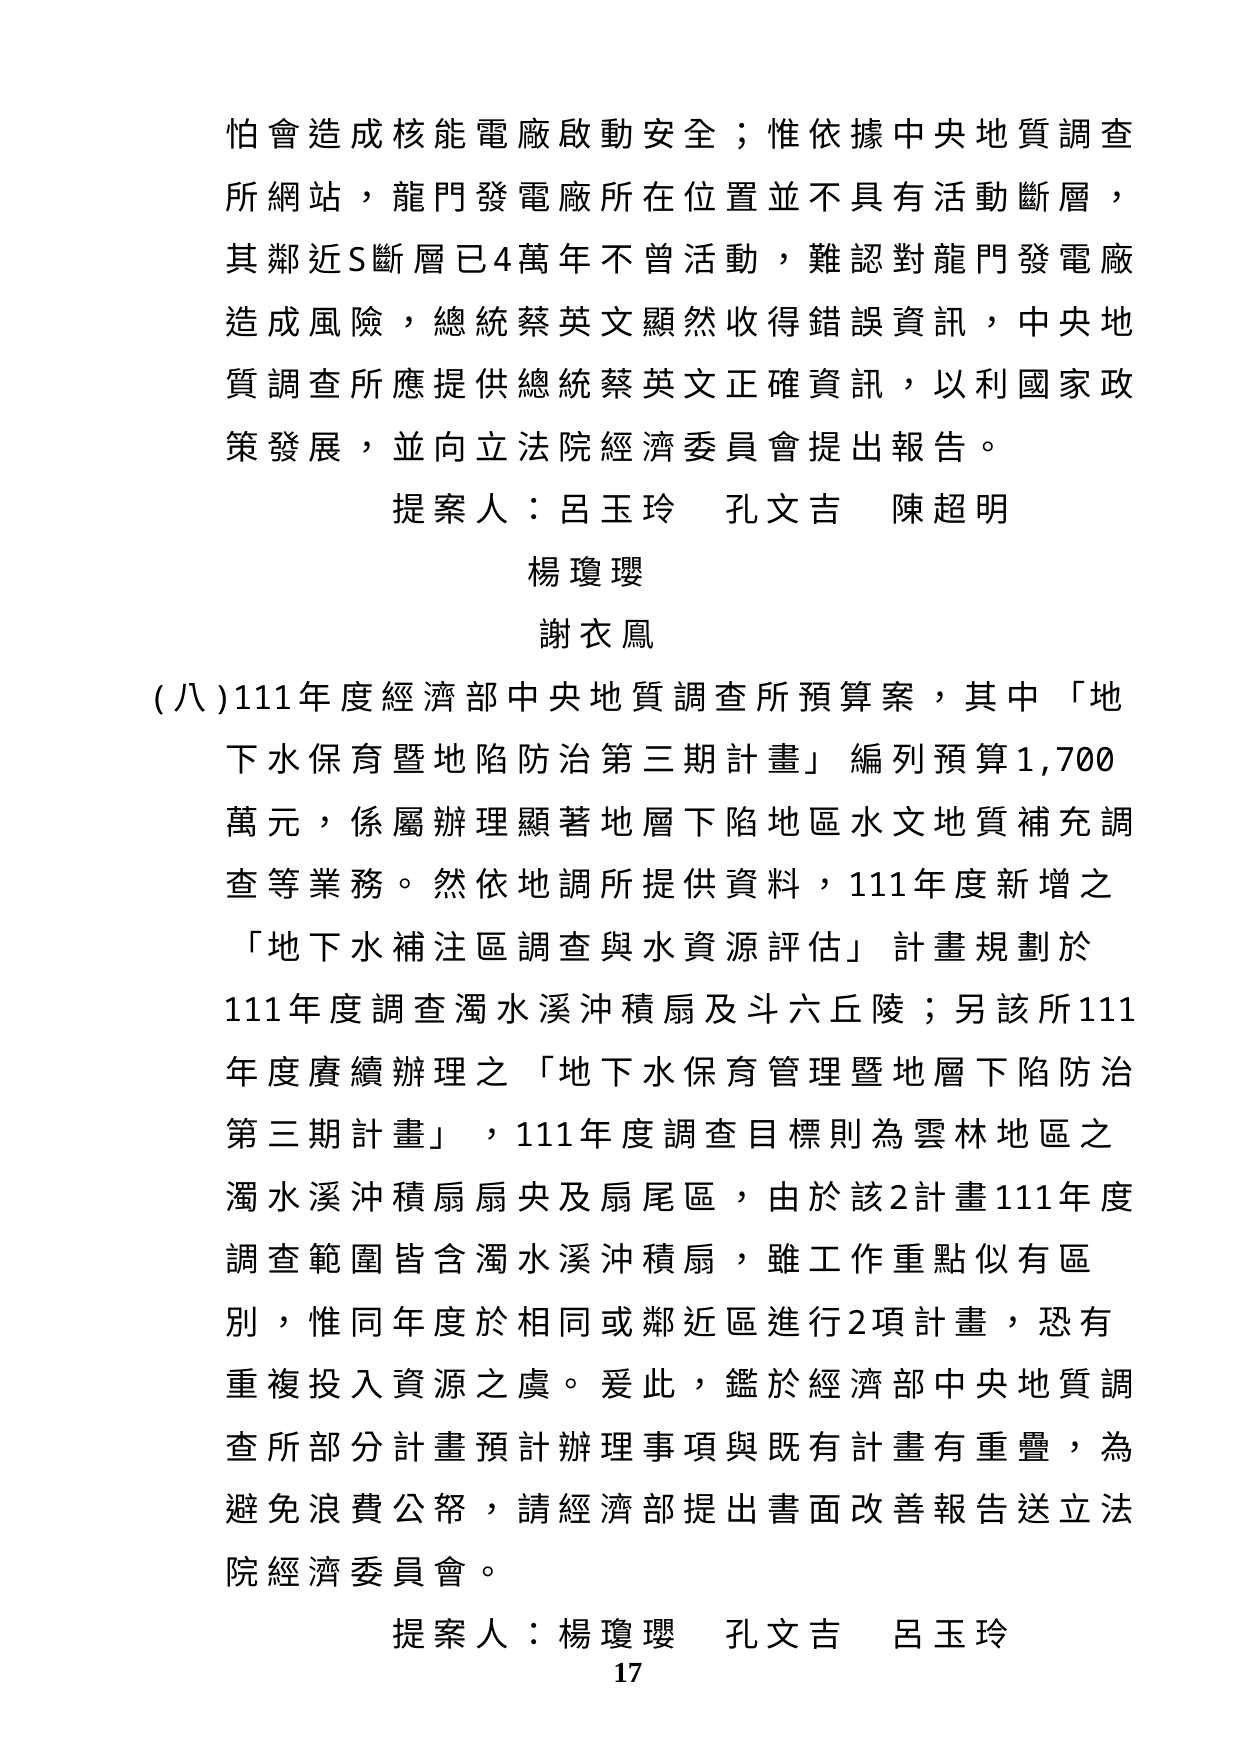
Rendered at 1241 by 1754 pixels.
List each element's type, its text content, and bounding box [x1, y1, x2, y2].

text 謝衣鳯 [518, 591, 1044, 653]
text 怕會造成核能電廠啟動安全；惟依據中央地質調查所網站，龍門發電廠所在位置並不具有活動斷層，其鄰近S斷層已4萬年不曾活動，難認對龍門發電廠造成風險，總統蔡英文顯然收得錯誤資訊，中央地質調查所應提供總統蔡英文正確資訊，以利國家政策發展，並向立法院經濟委員會提出報告。 [141, 91, 1148, 466]
text (八)111年度經濟部中央地質調查所預算案，其中「地下水保育暨地陷防治第三期計畫」編列預算1,700萬元，係屬辦理顯著地層下陷地區水文地質補充調查等業務。然依地調所提供資料，111年度新增之「地下水補注區調查與水資源評估」計畫規劃於111年度調查濁水溪沖積扇及斗六丘陵；另該所111年度賡續辦理之「地下水保育管理暨地層下陷防治第三期計畫」，111年度調查目標則為雲林地區之濁水溪沖積扇扇央及扇尾區，由於該2計畫111年度調查範圍皆含濁水溪沖積扇，雖工作重點似有區別，惟同年度於相同或鄰近區進行2項計畫，恐有重複投入資源之虞。爰此，鑑於經濟部中央地質調查所部分計畫預計辦理事項與既有計畫有重疊，為避免浪費公帑，請經濟部提出書面改善報告送立法院經濟委員會。 [141, 653, 1148, 1591]
text 提案人：楊瓊瓔 孔文吉 呂玉玲 [384, 1591, 1044, 1653]
text 提案人：呂玉玲 孔文吉 陳超明 楊瓊瓔 [384, 466, 1044, 591]
